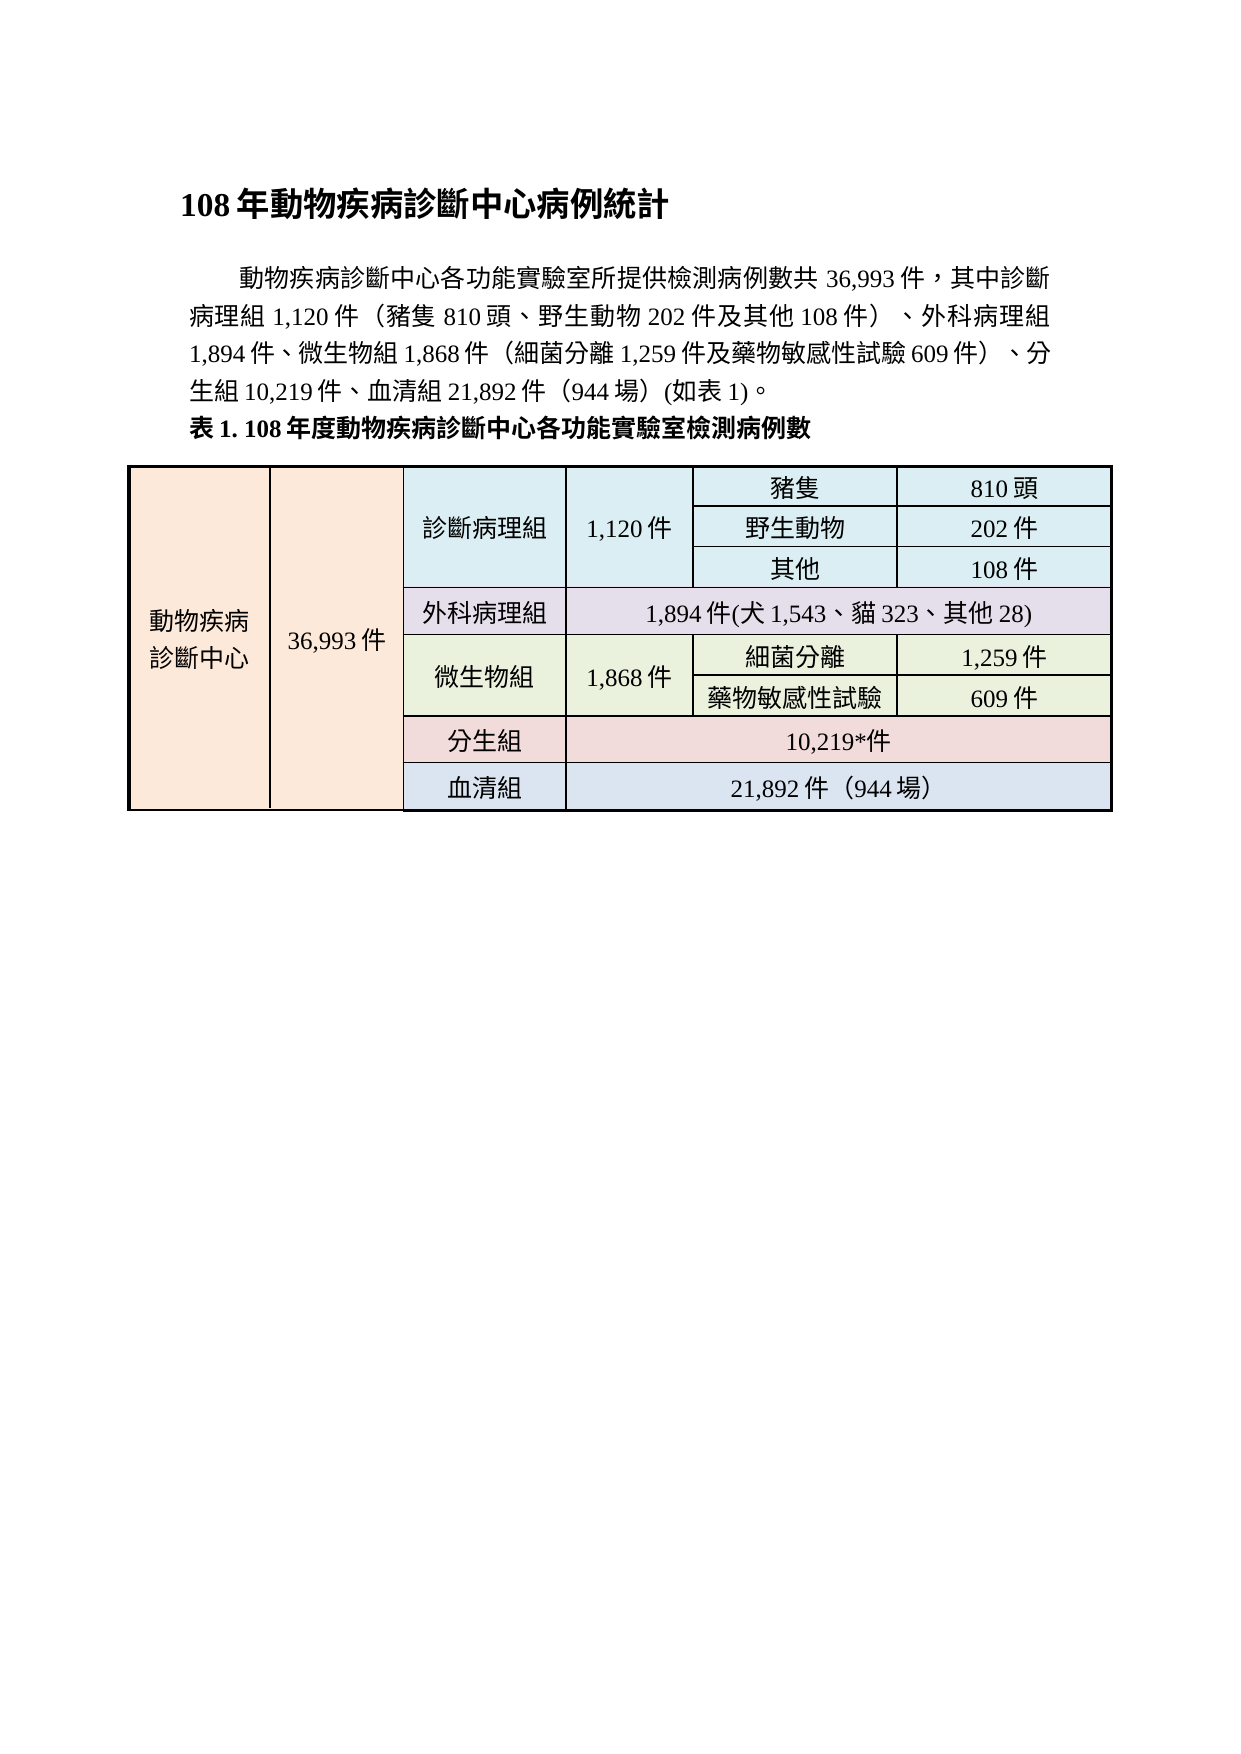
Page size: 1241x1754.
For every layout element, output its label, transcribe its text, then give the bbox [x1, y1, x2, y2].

table_header 1,120件 [567, 468, 692, 586]
table_cell 202件 [898, 507, 1110, 546]
table_cell 1,894件(犬1,543、貓323、其他28) [567, 588, 1110, 634]
table_cell 分生組 [404, 717, 565, 762]
text 動物疾病診斷中心各功能實驗室所提供檢測病例數共36,993件，其中診斷病理組1,120件（豬隻810頭、野生動物202件及其他108件）、外科病理組1,894件、微生物組1,868件（細菌分離1,259件及藥物敏感性試驗609件）、分生組10,219件、血清組21,892件（944場）(如表1)。 [189, 258, 1051, 408]
table_header 36,993件 [270, 468, 403, 809]
table_header 豬隻 [694, 468, 896, 505]
table_header 810頭 [898, 468, 1110, 505]
table_header 動物疾病 診斷中心 [131, 468, 270, 809]
table_cell 10,219*件 [567, 717, 1110, 762]
text 108年動物疾病診斷中心病例統計 [130, 164, 1051, 239]
table_cell 其他 [694, 547, 896, 586]
table_header 診斷病理組 [404, 468, 565, 586]
table_cell 藥物敏感性試驗 [694, 676, 896, 715]
text 表1. 108年度動物疾病診斷中心各功能實驗室檢測病例數 [189, 408, 1051, 446]
table_cell 21,892件（944場） [567, 763, 1110, 809]
table_cell 1,259件 [898, 635, 1110, 674]
table_cell 108件 [898, 547, 1110, 586]
table_cell 609件 [898, 676, 1110, 715]
table_cell 1,868件 [567, 635, 692, 715]
table_cell 野生動物 [694, 507, 896, 546]
table_cell 外科病理組 [404, 588, 565, 634]
table_cell 血清組 [404, 763, 565, 809]
table_cell 微生物組 [404, 635, 565, 715]
table_cell 細菌分離 [694, 635, 896, 674]
